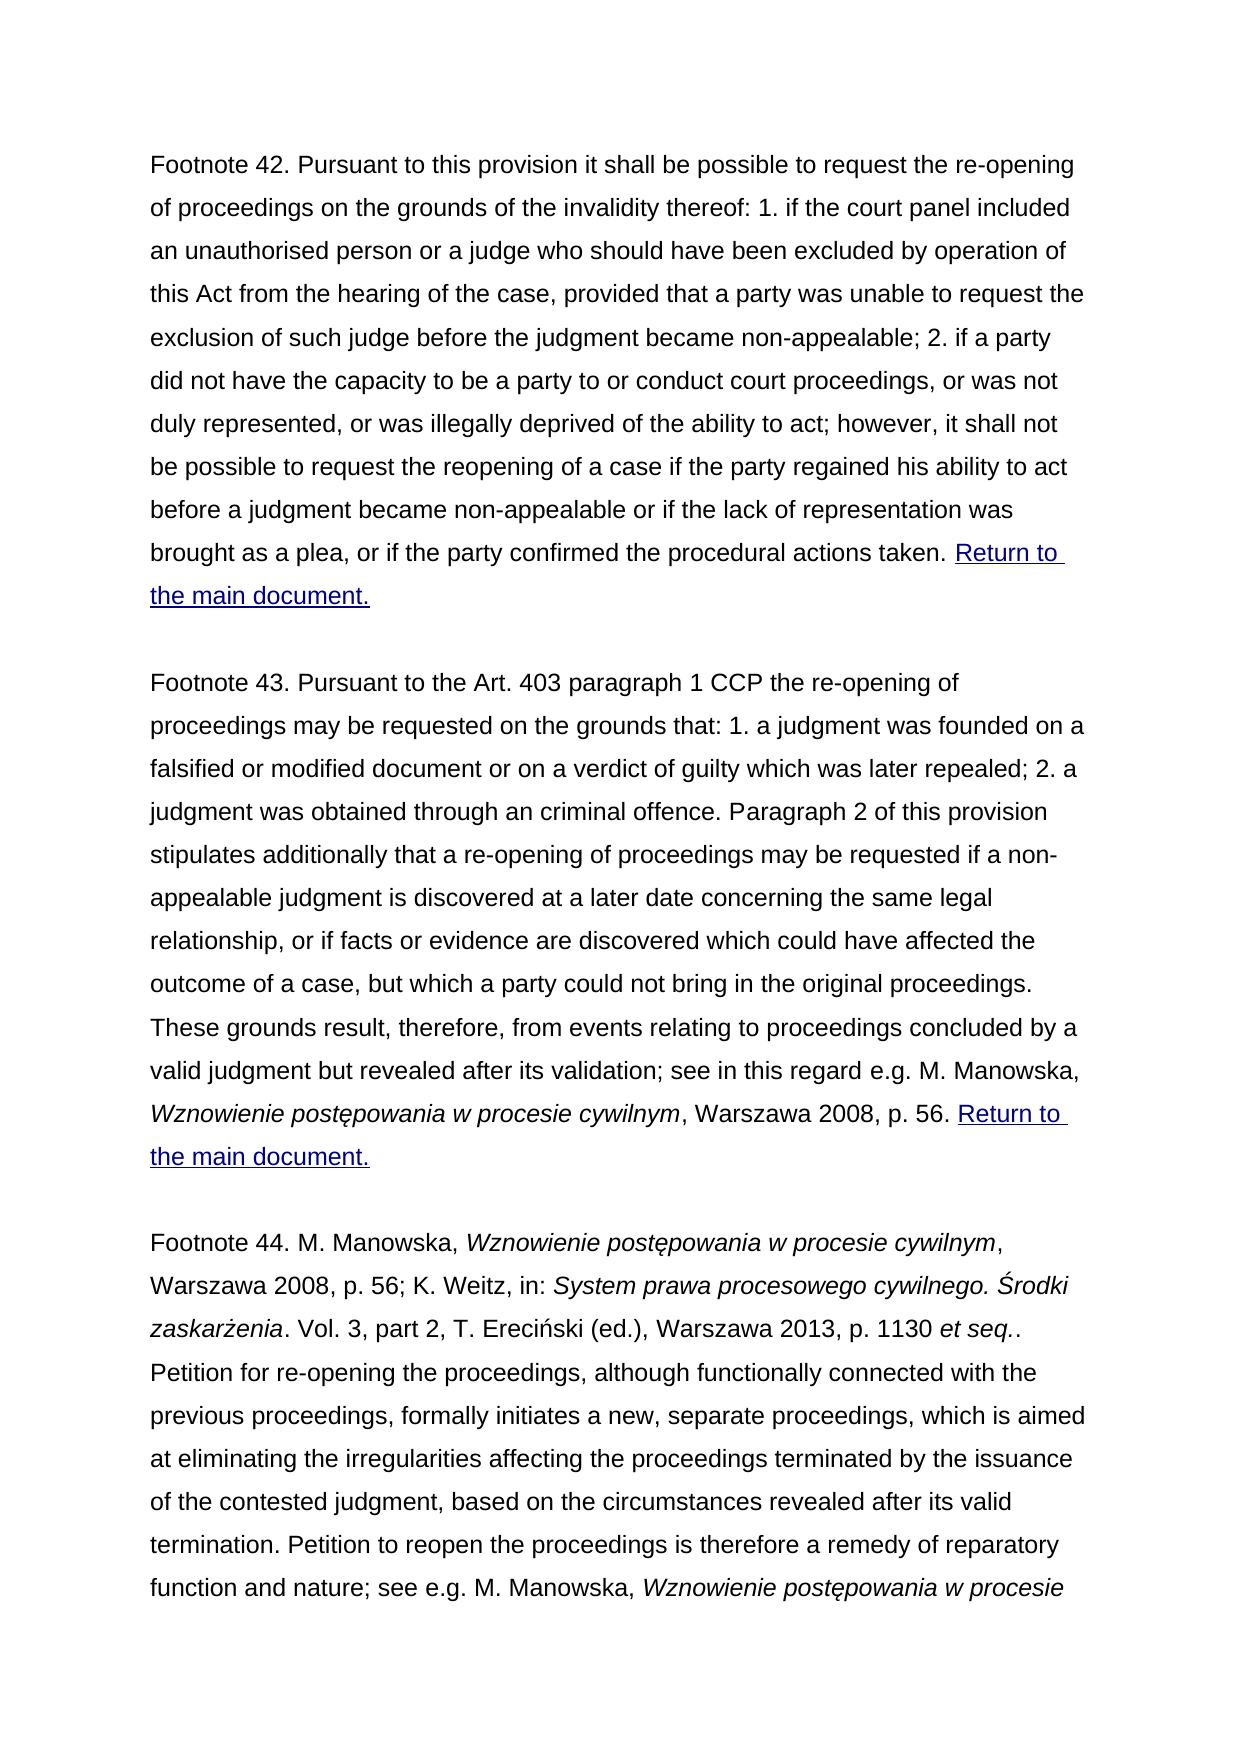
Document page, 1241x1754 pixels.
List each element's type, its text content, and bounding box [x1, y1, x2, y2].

text Footnote 43. Pursuant to the Art. 403 paragraph 1 CCP the re-opening of proceedings may be requested on the grounds that: 1. a judgment was founded on a falsified or modified document or on a verdict of guilty which was later repealed; 2. a judgment was obtained through an criminal offence. Paragraph 2 of this provision stipulates additionally that a re-opening of proceedings may be requested if a non-appealable judgment is discovered at a later date concerning the same legal relationship, or if facts or evidence are discovered which could have affected the outcome of a case, but which a party could not bring in the original proceedings. These grounds result, therefore, from events relating to proceedings concluded by a valid judgment but revealed after its validation; see in this regard e.g. M. Manowska, Wznowienie postępowania w procesie cywilnym, Warszawa 2008, p. 56. Return to the main document. [150, 667, 1090, 1171]
text Footnote 42. Pursuant to this provision it shall be possible to request the re-opening of proceedings on the grounds of the invalidity thereof: 1. if the court panel included an unauthorised person or a judge who should have been excluded by operation of this Act from the hearing of the case, provided that a party was unable to request the exclusion of such judge before the judgment became non-appealable; 2. if a party did not have the capacity to be a party to or conduct court proceedings, or was not duly represented, or was illegally deprived of the ability to act; however, it shall not be possible to request the reopening of a case if the party regained his ability to act before a judgment became non-appealable or if the lack of representation was brought as a plea, or if the party confirmed the procedural actions taken. Return to the main document. [150, 150, 1090, 610]
text Footnote 44. M. Manowska, Wznowienie postępowania w procesie cywilnym, Warszawa 2008, p. 56; K. Weitz, in: System prawa procesowego cywilnego. Środki zaskarżenia. Vol. 3, part 2, T. Ereciński (ed.), Warszawa 2013, p. 1130 et seq.. Petition for re-opening the proceedings, although functionally connected with the previous proceedings, formally initiates a new, separate proceedings, which is aimed at eliminating the irregularities affecting the proceedings terminated by the issuance of the contested judgment, based on the circumstances revealed after its valid termination. Petition to reopen the proceedings is therefore a remedy of reparatory function and nature; see e.g. M. Manowska, Wznowienie postępowania w procesie [150, 1228, 1090, 1602]
